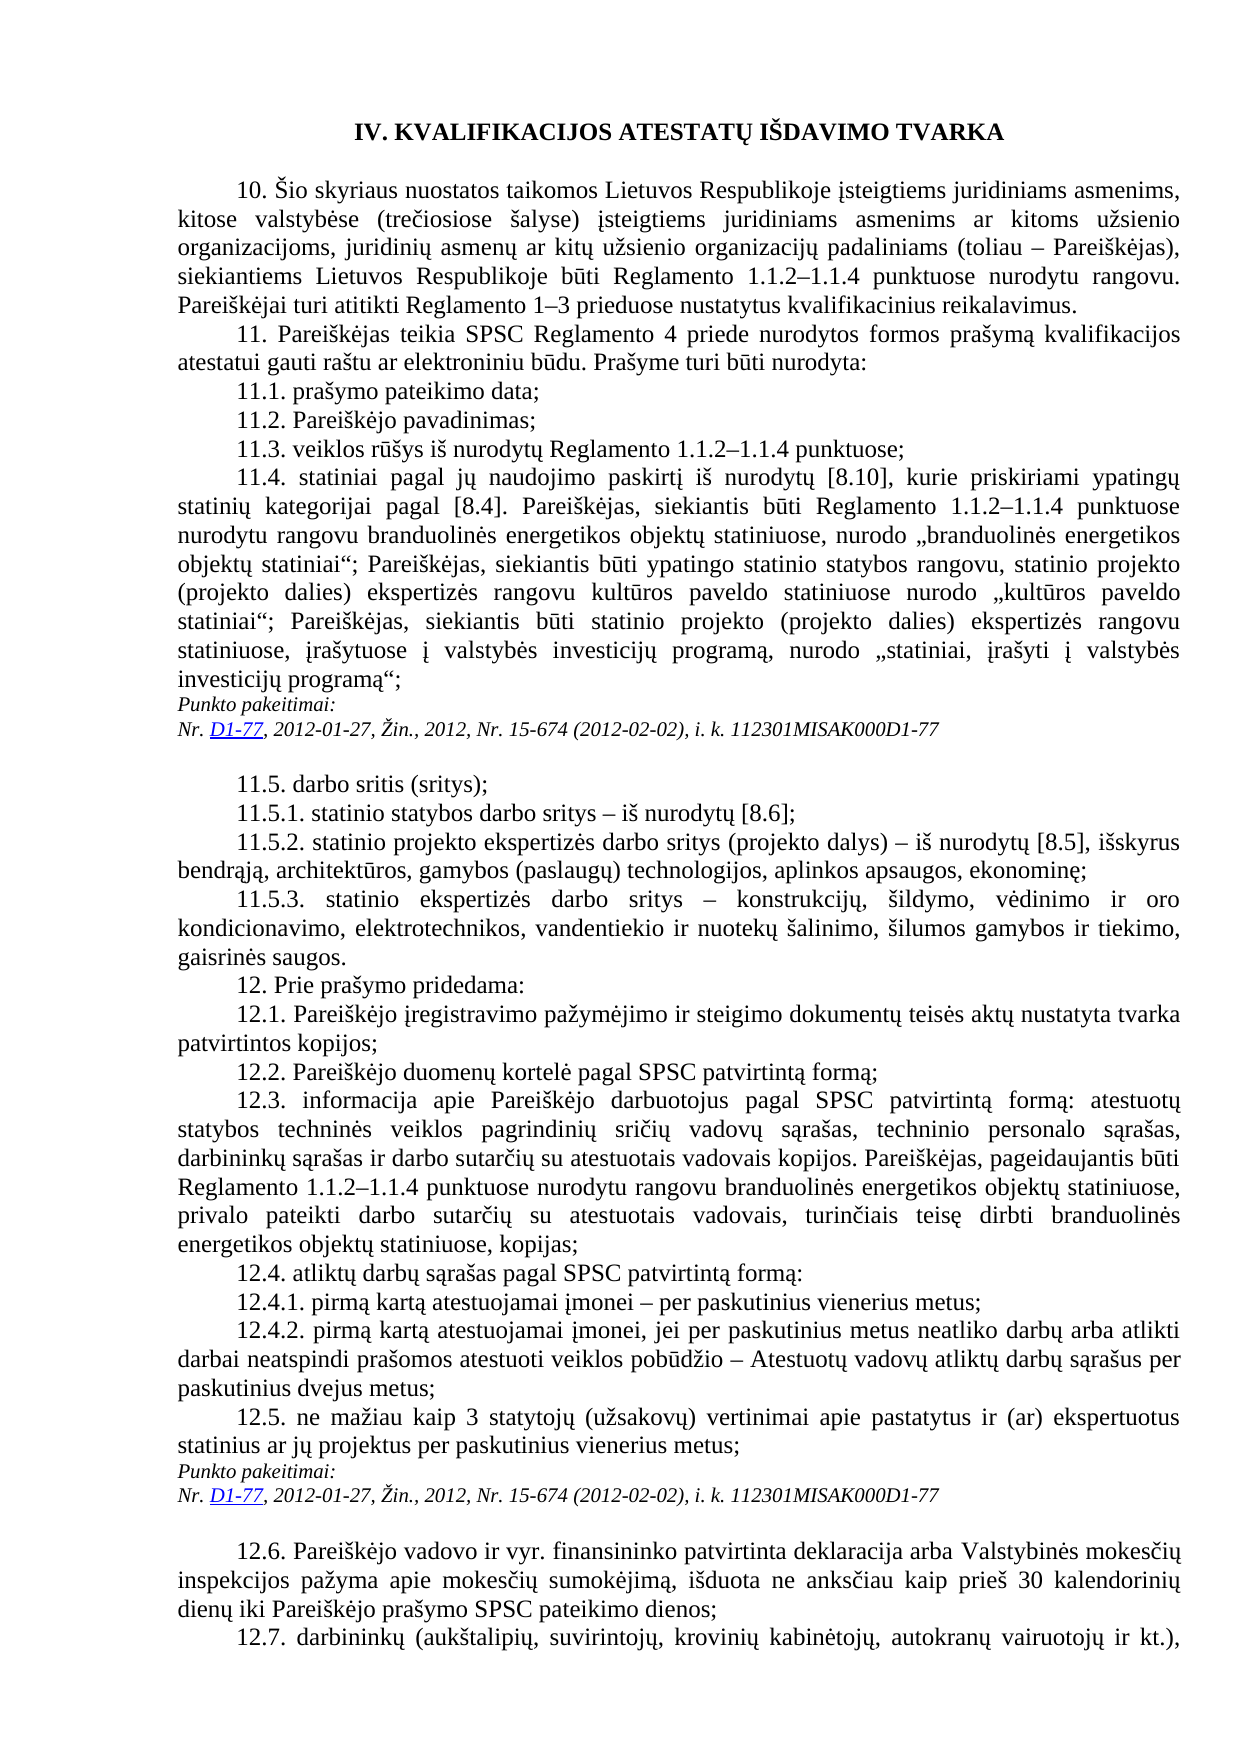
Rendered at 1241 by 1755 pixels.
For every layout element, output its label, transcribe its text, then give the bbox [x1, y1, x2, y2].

text 11.5.3. statinio ekspertizės darbo sritys – konstrukcijų, šildymo, vėdinimo ir oro kondicionavimo, elektrotechnikos, vandentiekio ir nuotekų šalinimo, šilumos gamybos ir tiekimo, gaisrinės saugos. [177, 884, 1181, 971]
text 12.1. Pareiškėjo įregistravimo pažymėjimo ir steigimo dokumentų teisės aktų nustatyta tvarka patvirtintos kopijos; [177, 999, 1181, 1057]
text 11.2. Pareiškėjo pavadinimas; [177, 405, 1181, 434]
text 12.2. Pareiškėjo duomenų kortelė pagal SPSC patvirtintą formą; [177, 1057, 1181, 1086]
text 11.3. veiklos rūšys iš nurodytų Reglamento 1.1.2–1.1.4 punktuose; [177, 434, 1181, 462]
text Punkto pakeitimai: [177, 692, 1181, 716]
text 11.4. statiniai pagal jų naudojimo paskirtį iš nurodytų [8.10], kurie priskiriami ypatingų statinių kategorijai pagal [8.4]. Pareiškėjas, siekiantis būti Reglamento 1.1.2–1.1.4 punktuose nurodytu rangovu branduolinės energetikos objektų statiniuose, nurodo „branduolinės energetikos objektų statiniai“; Pareiškėjas, siekiantis būti ypatingo statinio statybos rangovu, statinio projekto (projekto dalies) ekspertizės rangovu kultūros paveldo statiniuose nurodo „kultūros paveldo statiniai“; Pareiškėjas, siekiantis būti statinio projekto (projekto dalies) ekspertizės rangovu statiniuose, įrašytuose į valstybės investicijų programą, nurodo „statiniai, įrašyti į valstybės investicijų programą“; [177, 462, 1181, 692]
text 11.5. darbo sritis (sritys); [177, 769, 1181, 798]
text Punkto pakeitimai: [177, 1459, 1181, 1483]
text 12.4. atliktų darbų sąrašas pagal SPSC patvirtintą formą: [177, 1258, 1181, 1287]
text 10. Šio skyriaus nuostatos taikomos Lietuvos Respublikoje įsteigtiems juridiniams asmenims, kitose valstybėse (trečiosiose šalyse) įsteigtiems juridiniams asmenims ar kitoms užsienio organizacijoms, juridinių asmenų ar kitų užsienio organizacijų padaliniams (toliau – Pareiškėjas), siekiantiems Lietuvos Respublikoje būti Reglamento 1.1.2–1.1.4 punktuose nurodytu rangovu. Pareiškėjai turi atitikti Reglamento 1–3 prieduose nustatytus kvalifikacinius reikalavimus. [177, 175, 1181, 319]
text 11.5.1. statinio statybos darbo sritys – iš nurodytų [8.6]; [177, 798, 1181, 827]
text 12.4.2. pirmą kartą atestuojamai įmonei, jei per paskutinius metus neatliko darbų arba atlikti darbai neatspindi prašomos atestuoti veiklos pobūdžio – Atestuotų vadovų atliktų darbų sąrašus per paskutinius dvejus metus; [177, 1316, 1181, 1402]
text 12.4.1. pirmą kartą atestuojamai įmonei – per paskutinius vienerius metus; [177, 1287, 1181, 1316]
text Nr. D1-77, 2012-01-27, Žin., 2012, Nr. 15-674 (2012-02-02), i. k. 112301MISAK000D1-77 [177, 1483, 1181, 1507]
text 12.3. informacija apie Pareiškėjo darbuotojus pagal SPSC patvirtintą formą: atestuotų statybos techninės veiklos pagrindinių sričių vadovų sąrašas, techninio personalo sąrašas, darbininkų sąrašas ir darbo sutarčių su atestuotais vadovais kopijos. Pareiškėjas, pageidaujantis būti Reglamento 1.1.2–1.1.4 punktuose nurodytu rangovu branduolinės energetikos objektų statiniuose, privalo pateikti darbo sutarčių su atestuotais vadovais, turinčiais teisę dirbti branduolinės energetikos objektų statiniuose, kopijas; [177, 1086, 1181, 1258]
text 12.7. darbininkų (aukštalipių, suvirintojų, krovinių kabinėtojų, autokranų vairuotojų ir kt.), [177, 1622, 1181, 1651]
text Nr. D1-77, 2012-01-27, Žin., 2012, Nr. 15-674 (2012-02-02), i. k. 112301MISAK000D1-77 [177, 716, 1181, 741]
text 11.5.2. statinio projekto ekspertizės darbo sritys (projekto dalys) – iš nurodytų [8.5], išskyrus bendrąją, architektūros, gamybos (paslaugų) technologijos, aplinkos apsaugos, ekonominę; [177, 827, 1181, 884]
text 11.1. prašymo pateikimo data; [177, 376, 1181, 405]
text 11. Pareiškėjas teikia SPSC Reglamento 4 priede nurodytos formos prašymą kvalifikacijos atestatui gauti raštu ar elektroniniu būdu. Prašyme turi būti nurodyta: [177, 319, 1181, 376]
text IV. KVALIFIKACIJOS ATESTATŲ IŠDAVIMO TVARKA [177, 117, 1181, 146]
text 12.5. ne mažiau kaip 3 statytojų (užsakovų) vertinimai apie pastatytus ir (ar) ekspertuotus statinius ar jų projektus per paskutinius vienerius metus; [177, 1402, 1181, 1459]
text 12. Prie prašymo pridedama: [177, 971, 1181, 999]
text 12.6. Pareiškėjo vadovo ir vyr. finansininko patvirtinta deklaracija arba valstybinės mokesčių inspekcijos pažyma apie mokesčių sumokėjimą, išduota ne anksčiau kaip prieš 30 kalendorinių dienų iki Pareiškėjo prašymo SPSC pateikimo dienos; [177, 1536, 1181, 1622]
